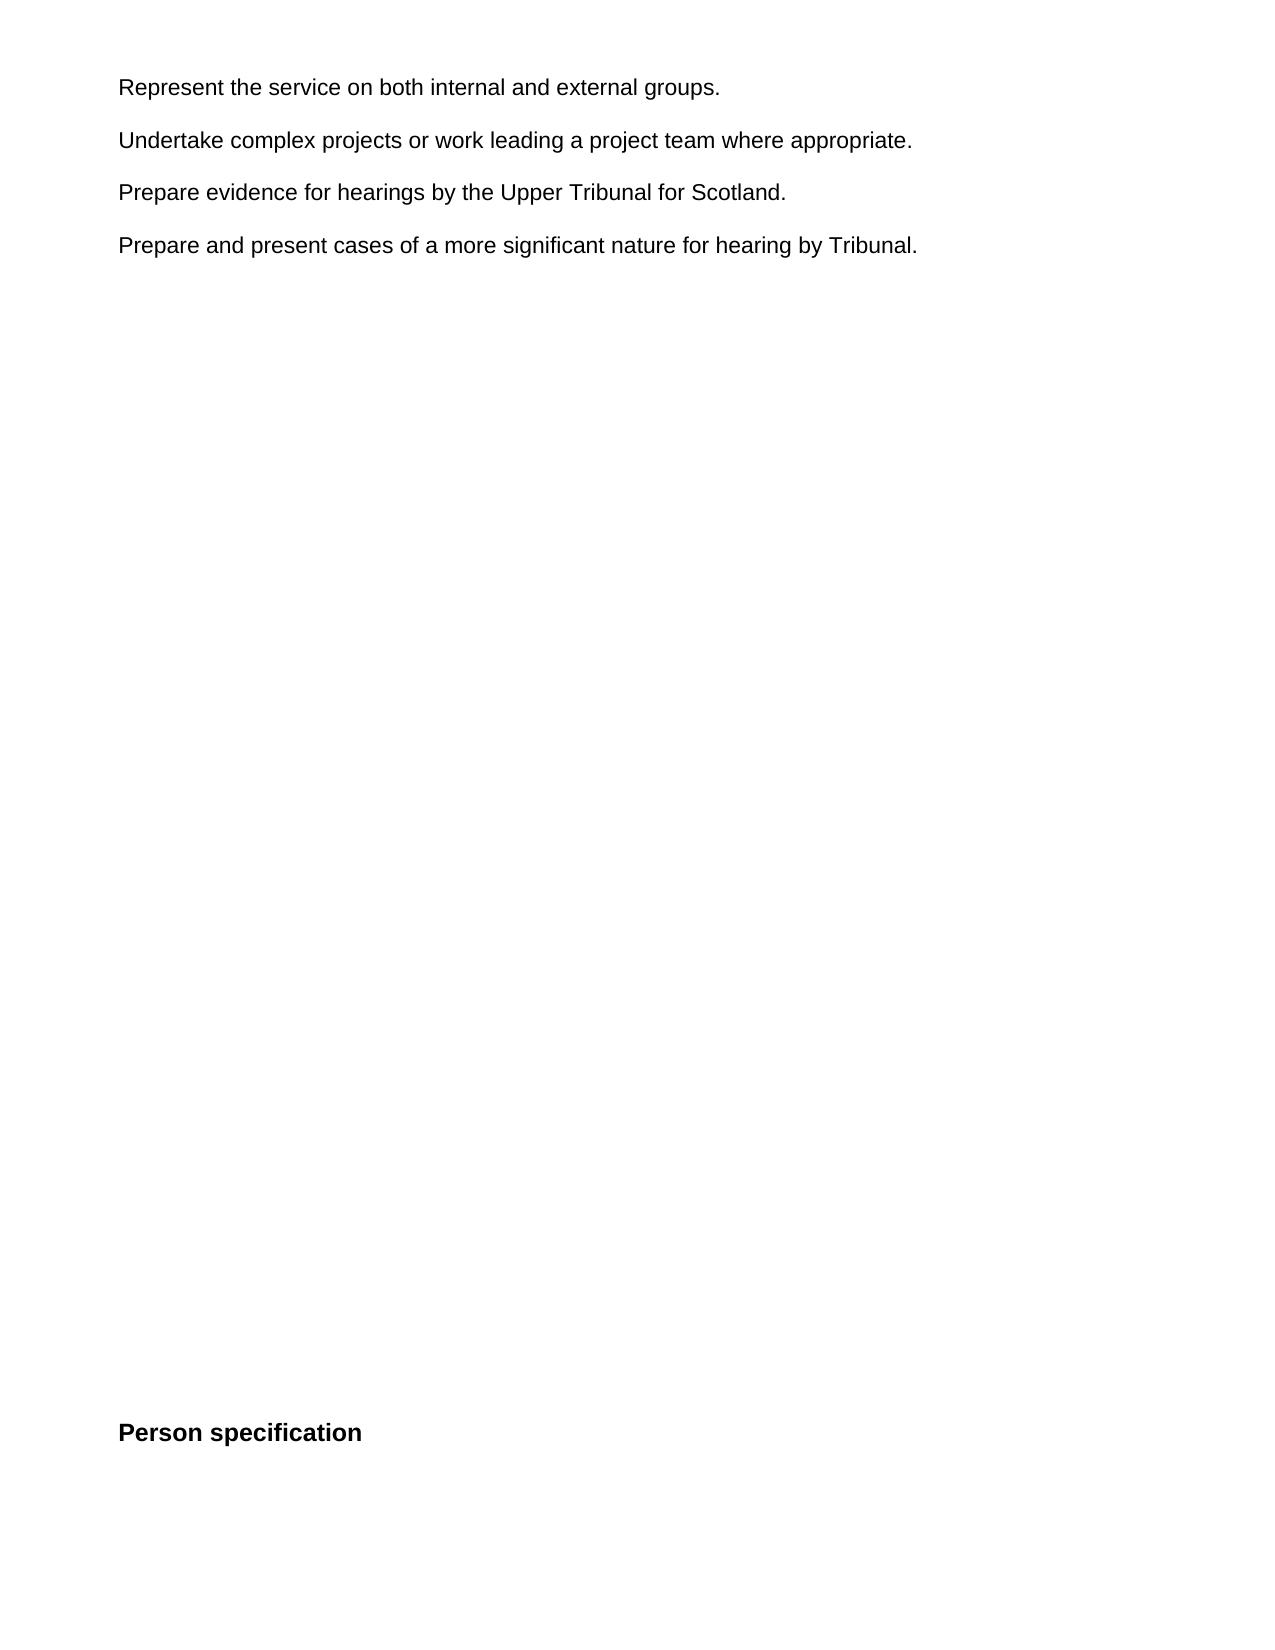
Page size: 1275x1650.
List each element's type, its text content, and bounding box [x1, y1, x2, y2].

text Undertake complex projects or work leading a project team where appropriate. [118, 127, 1157, 153]
text Prepare and present cases of a more significant nature for hearing by Tribunal. [118, 232, 1157, 258]
text Prepare evidence for hearings by the Upper Tribunal for Scotland. [118, 179, 1157, 206]
text Represent the service on both internal and external groups. [118, 74, 1157, 100]
subtitle Person specification [118, 1418, 1157, 1447]
